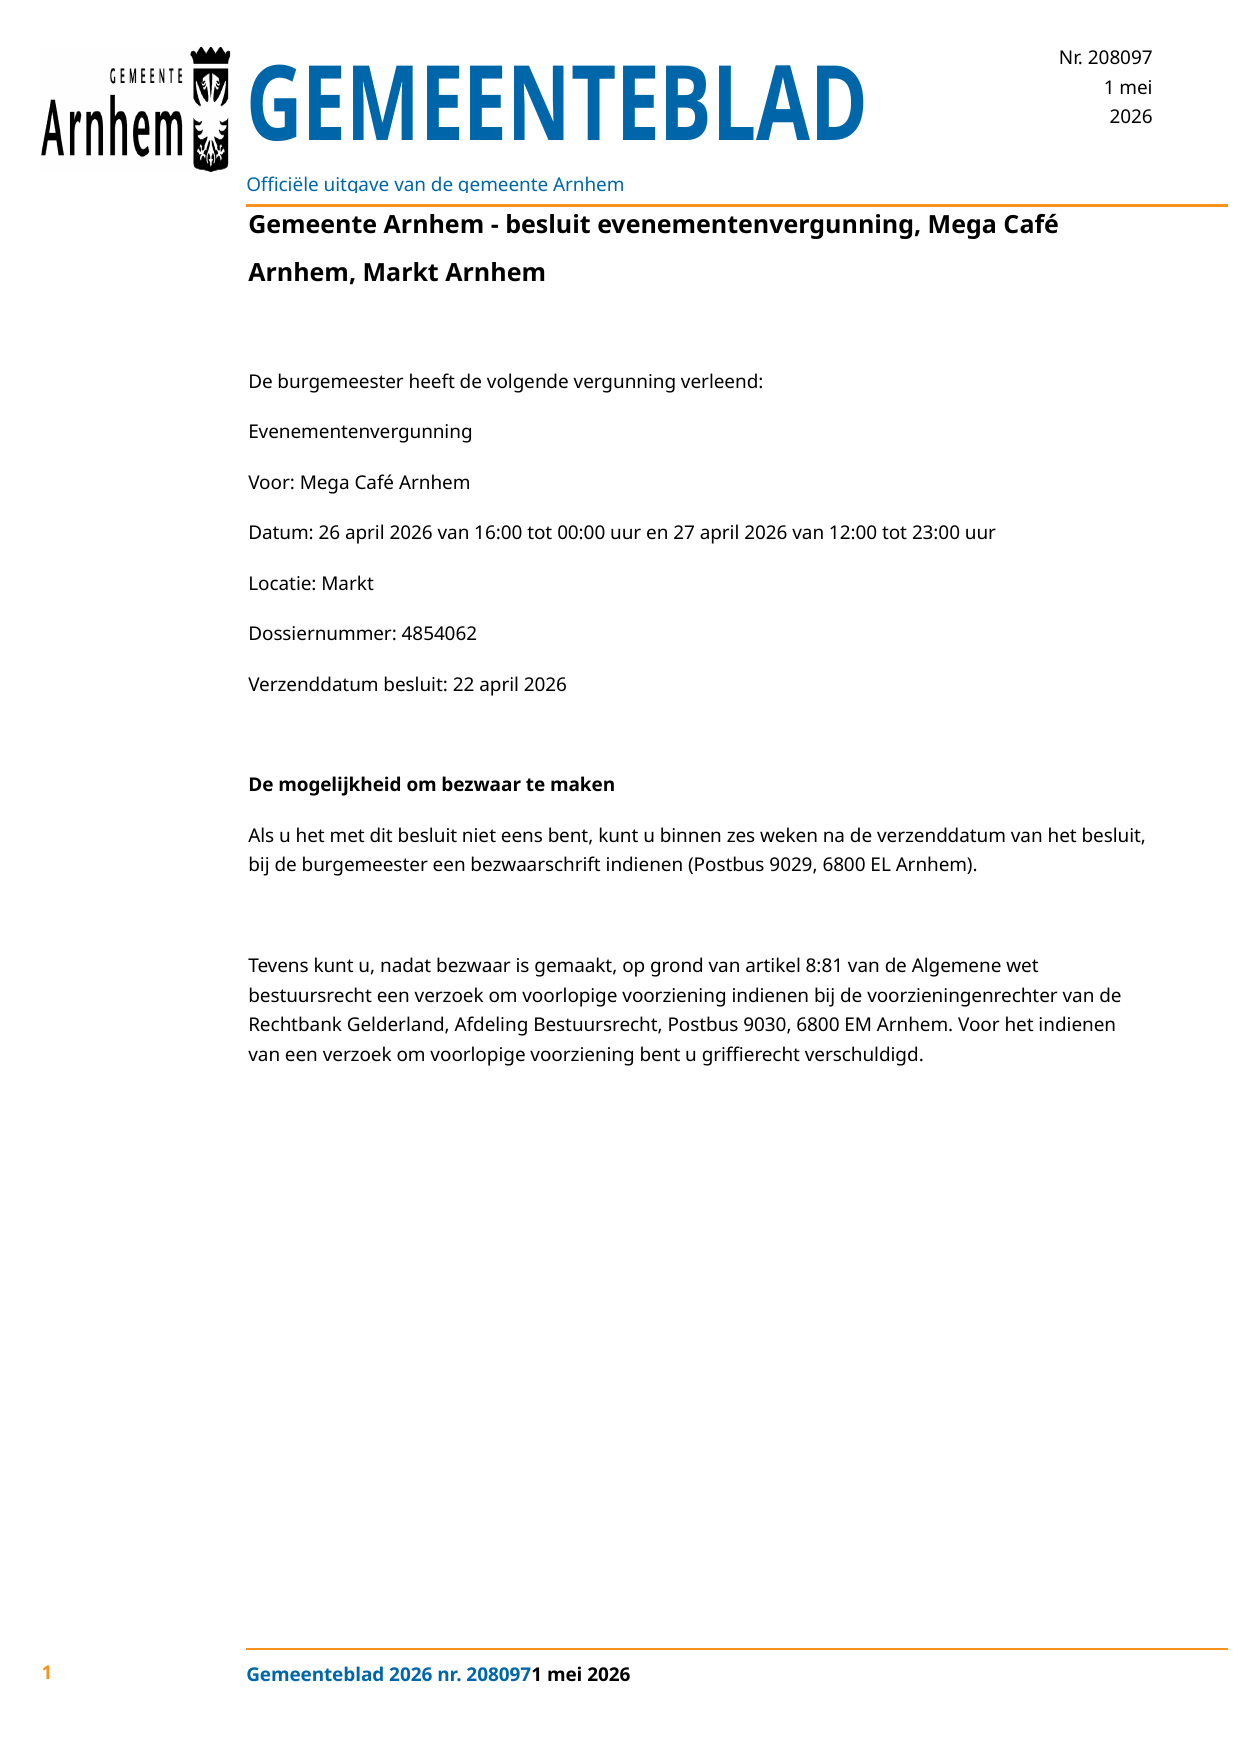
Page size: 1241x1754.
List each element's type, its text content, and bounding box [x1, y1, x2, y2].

text Voor: Mega Café Arnhem [248, 469, 1152, 495]
text De burgemeester heeft de volgende vergunning verleend: [248, 368, 1152, 394]
text Gemeente Arnhem - besluit evenementenvergunning, Mega Café Arnhem, Markt Arnhem [248, 207, 1152, 288]
text Tevens kunt u, nadat bezwaar is gemaakt, op grond van artikel 8:81 van de Algemene wet bestuursrecht een verzoek om voorlopige voorziening indienen bij de voorzieningenrechter van de Rechtbank Gelderland, Afdeling Bestuursrecht, Postbus 9030, 6800 EM Arnhem. Voor het indienen van een verzoek om voorlopige voorziening bent u griffierecht verschuldigd. [248, 952, 1152, 1067]
text Locatie: Markt [248, 570, 1152, 596]
text Evenementenvergunning [248, 419, 1152, 444]
text Verzenddatum besluit: 22 april 2026 [248, 671, 1152, 697]
picture [41, 47, 231, 172]
text Dossiernummer: 4854062 [248, 620, 1152, 646]
text Datum: 26 april 2026 van 16:00 tot 00:00 uur en 27 april 2026 van 12:00 tot 23:00 uur [248, 519, 1152, 545]
text De mogelijkheid om bezwaar te maken [248, 772, 1152, 797]
text Als u het met dit besluit niet eens bent, kunt u binnen zes weken na de verzenddatum van het besluit, bij de burgemeester een bezwaarschrift indienen (Postbus 9029, 6800 EL Arnhem). [248, 822, 1152, 877]
